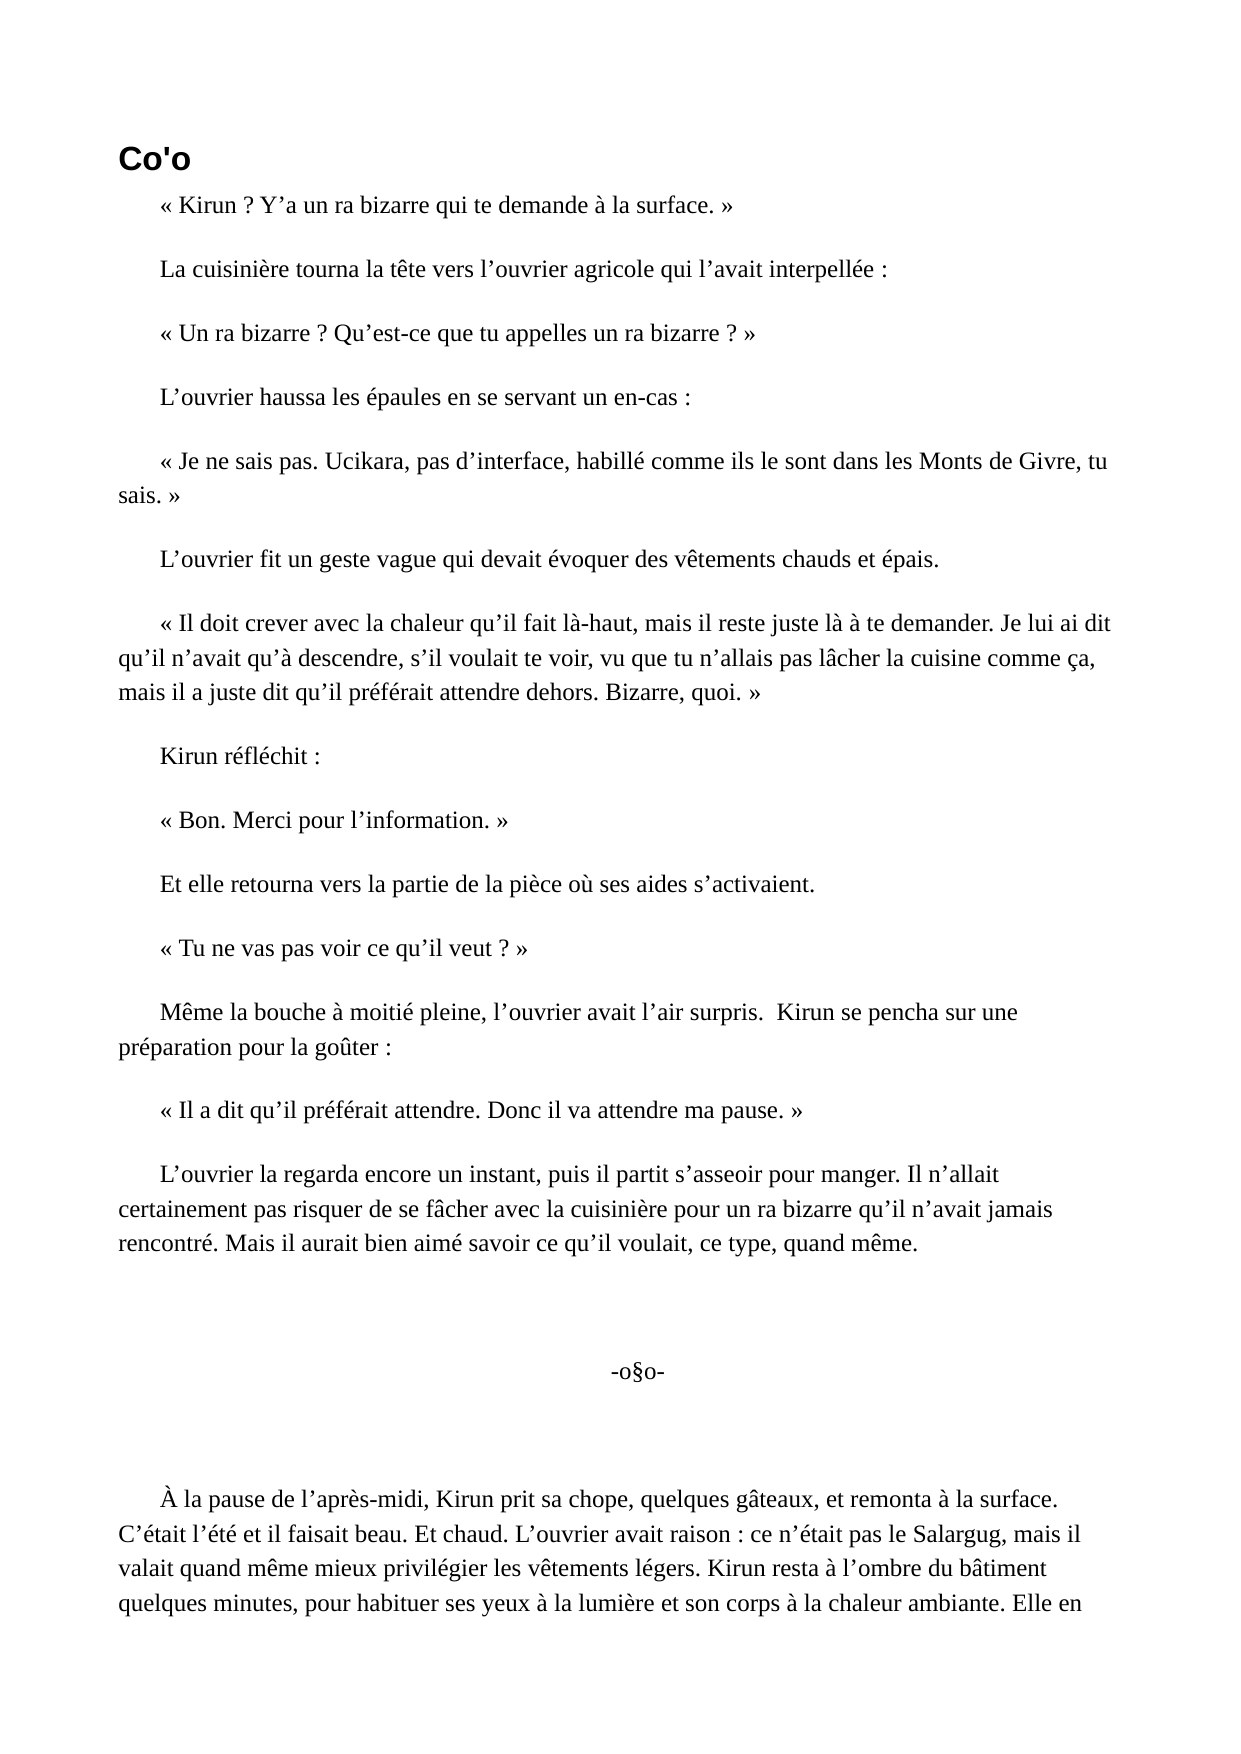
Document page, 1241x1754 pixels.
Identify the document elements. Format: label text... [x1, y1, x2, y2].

text « Je ne sais pas. Ucikara, pas d’interface, habillé comme ils le sont dans les Monts de Givre, tu sais. » [118, 446, 1122, 509]
text À la pause de l’après-midi, Kirun prit sa chope, quelques gâteaux, et remonta à la surface. C’était l’été et il faisait beau. Et chaud. L’ouvrier avait raison : ce n’était pas le Salargug, mais il valait quand même mieux privilégier les vêtements légers. Kirun resta à l’ombre du bâtiment quelques minutes, pour habituer ses yeux à la lumière et son corps à la chaleur ambiante. Elle en [118, 1484, 1122, 1616]
text Même la bouche à moitié pleine, l’ouvrier avait l’air surpris. Kirun se pencha sur une préparation pour la goûter : [118, 997, 1122, 1060]
text « Bon. Merci pour l’information. » [118, 805, 1122, 834]
text L’ouvrier fit un geste vague qui devait évoquer des vêtements chauds et épais. [118, 544, 1122, 573]
text « Kirun ? Y’a un ra bizarre qui te demande à la surface. » [118, 190, 1122, 219]
subtitle Co'o [118, 139, 1122, 178]
text « Tu ne vas pas voir ce qu’il veut ? » [118, 933, 1122, 962]
text -o§o- [118, 1356, 1122, 1385]
text « Un ra bizarre ? Qu’est-ce que tu appelles un ra bizarre ? » [118, 318, 1122, 347]
text La cuisinière tourna la tête vers l’ouvrier agricole qui l’avait interpellée : [118, 254, 1122, 283]
text L’ouvrier haussa les épaules en se servant un en-cas : [118, 382, 1122, 411]
text Et elle retourna vers la partie de la pièce où ses aides s’activaient. [118, 869, 1122, 898]
text L’ouvrier la regarda encore un instant, puis il partit s’asseoir pour manger. Il n’allait certainement pas risquer de se fâcher avec la cuisinière pour un ra bizarre qu’il n’avait jamais rencontré. Mais il aurait bien aimé savoir ce qu’il voulait, ce type, quand même. [118, 1159, 1122, 1257]
text « Il doit crever avec la chaleur qu’il fait là-haut, mais il reste juste là à te demander. Je lui ai dit qu’il n’avait qu’à descendre, s’il voulait te voir, vu que tu n’allais pas lâcher la cuisine comme ça, mais il a juste dit qu’il préférait attendre dehors. Bizarre, quoi. » [118, 608, 1122, 706]
text Kirun réfléchit : [118, 741, 1122, 770]
text « Il a dit qu’il préférait attendre. Donc il va attendre ma pause. » [118, 1096, 1122, 1124]
